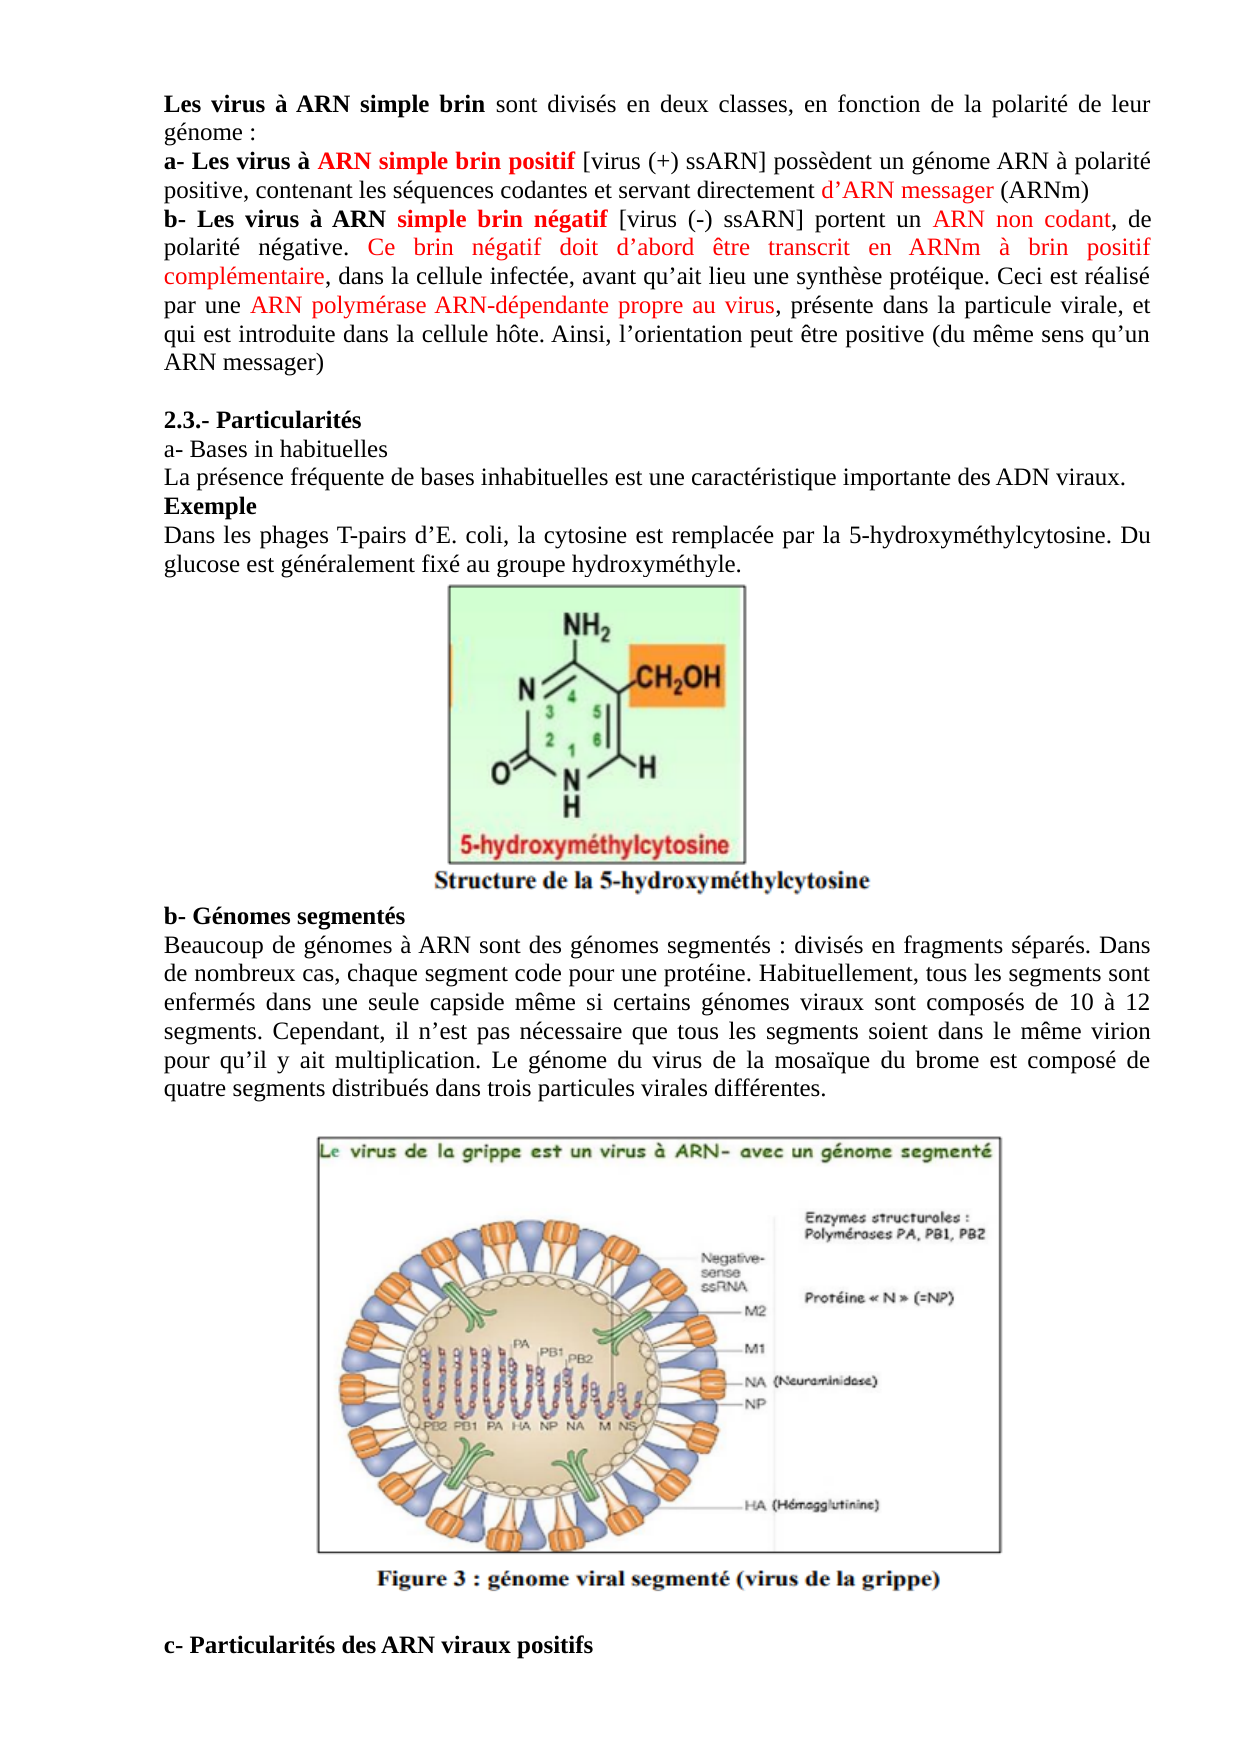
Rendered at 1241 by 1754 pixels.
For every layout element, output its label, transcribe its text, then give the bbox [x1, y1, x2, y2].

list a- Bases in habituelles [164, 434, 1152, 462]
list b- Génomes segmentés [164, 901, 1152, 930]
list Les virus à ARN simple brin sont divisés en deux classes, en fonction de la polarité de leur génome : [164, 89, 1152, 146]
list Dans les phages T-pairs d’E. coli, la cytosine est remplacée par la 5-hydroxyméthylcytosine. Du glucose est généralement fixé au groupe hydroxyméthyle. [164, 520, 1152, 577]
list Beaucoup de génomes à ARN sont des génomes segmentés : divisés en fragments séparés. Dans de nombreux cas, chaque segment code pour une protéine. Habituellement, tous les segments sont enfermés dans une seule capside même si certains génomes viraux sont composés de 10 à 12 segments. Cependant, il n’est pas nécessaire que tous les segments soient dans le même virion pour qu’il y ait multiplication. Le génome du virus de la mosaïque du brome est composé de quatre segments distribués dans trois particules virales différentes. [164, 930, 1152, 1102]
list Exemple [164, 491, 1152, 520]
list 2.3.- Particularités [164, 405, 1152, 434]
list b- Les virus à ARN simple brin négatif [virus (-) ssARN] portent un ARN non codant, de polarité négative. Ce brin négatif doit d’abord être transcrit en ARNm à brin positif complémentaire, dans la cellule infectée, avant qu’ait lieu une synthèse protéique. Ceci est réalisé par une ARN polymérase ARN-dépendante propre au virus, présente dans la particule virale, et qui est introduite dans la cellule hôte. Ainsi, l’orientation peut être positive (du même sens qu’un ARN messager) [164, 204, 1152, 376]
list a- Les virus à ARN simple brin positif [virus (+) ssARN] possèdent un génome ARN à polarité positive, contenant les séquences codantes et servant directement d’ARN messager (ARNm) [164, 146, 1152, 204]
list c- Particularités des ARN viraux positifs [164, 1630, 1152, 1659]
list La présence fréquente de bases inhabituelles est une caractéristique importante des ADN viraux. [164, 462, 1152, 491]
